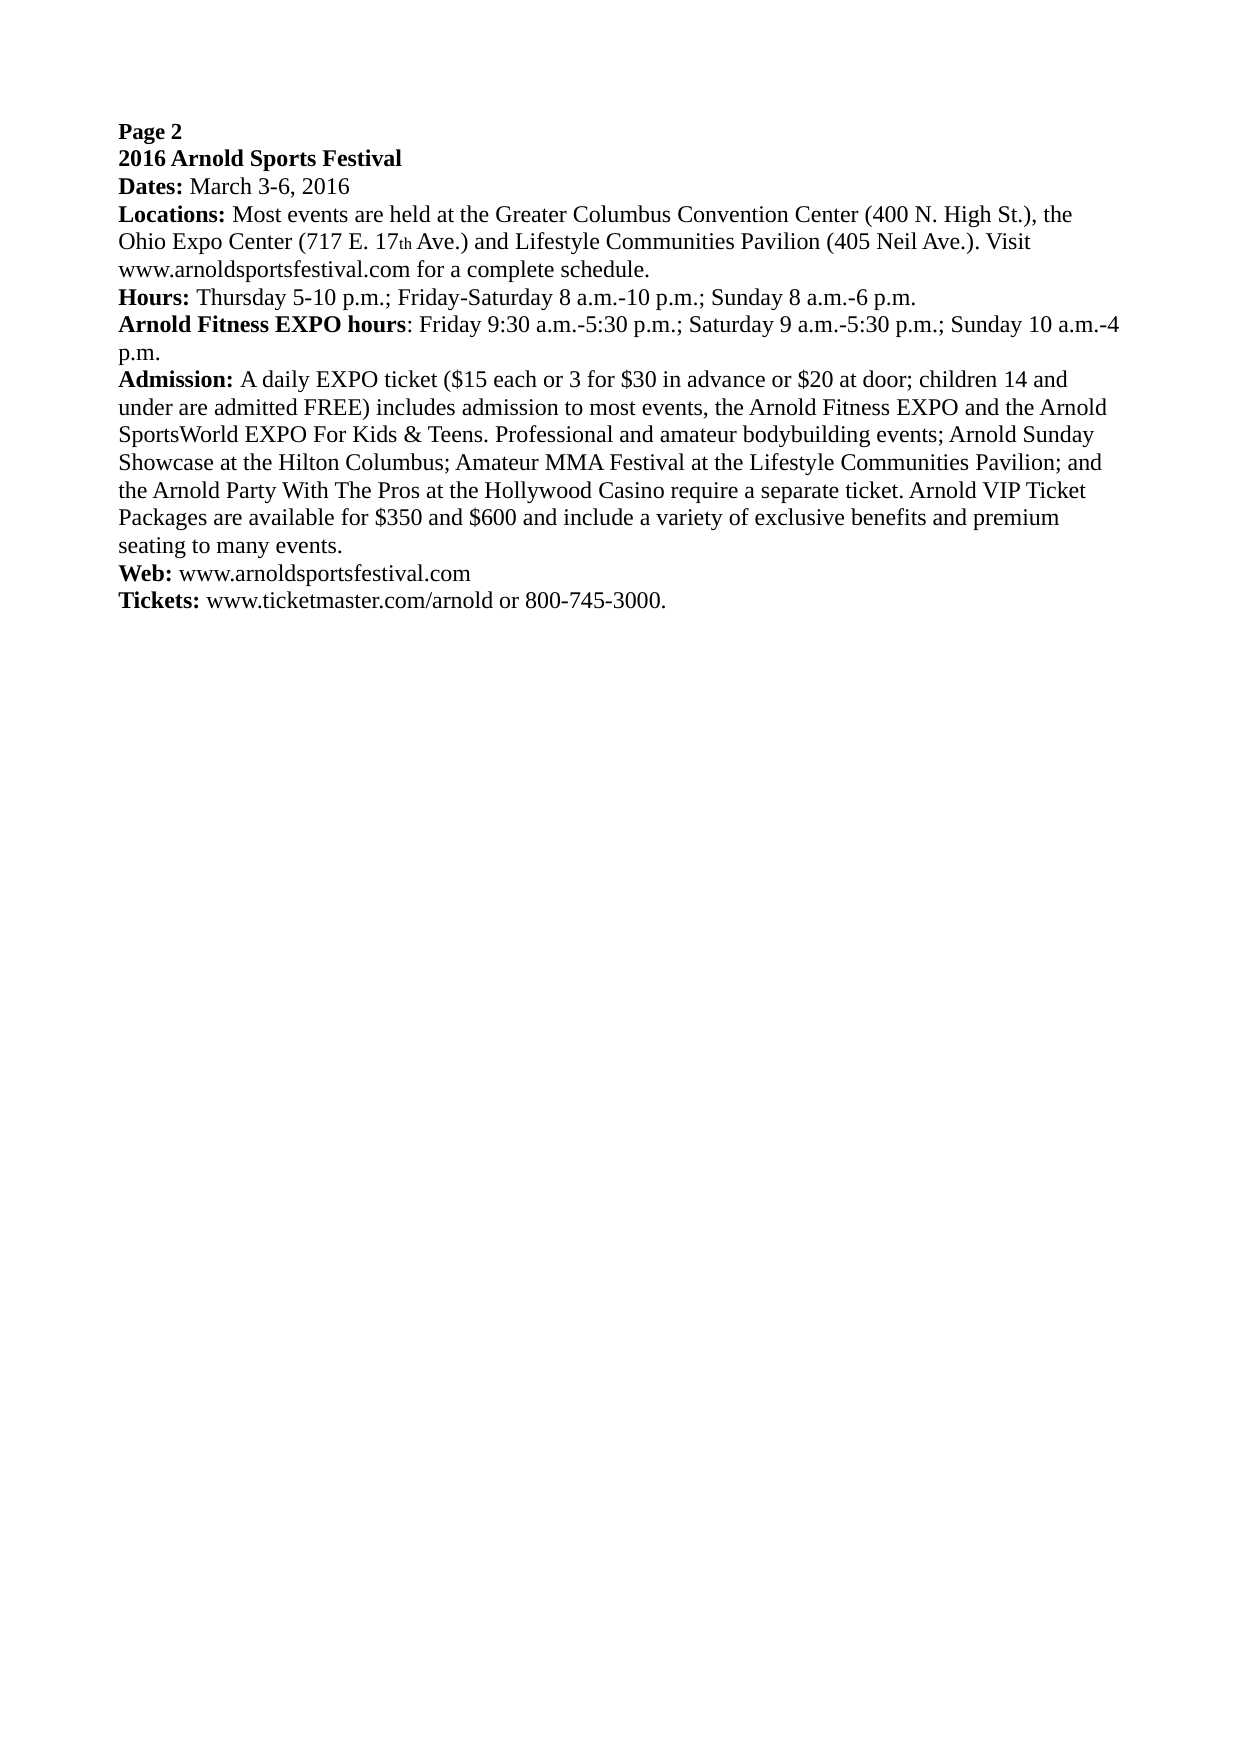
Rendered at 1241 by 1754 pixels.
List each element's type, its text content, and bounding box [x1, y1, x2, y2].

text Arnold Fitness EXPO hours: Friday 9:30 a.m.-5:30 p.m.; Saturday 9 a.m.-5:30 p.m.; Sunday 10 a.m.-4 p.m. [118, 310, 1122, 365]
text Dates: March 3-6, 2016 [118, 172, 1122, 200]
text Hours: Thursday 5-10 p.m.; Friday-Saturday 8 a.m.-10 p.m.; Sunday 8 a.m.-6 p.m. [118, 282, 1122, 310]
text 2016 Arnold Sports Festival [118, 144, 1122, 172]
text Page 2 [118, 118, 1122, 144]
text Web: www.arnoldsportsfestival.com [118, 558, 1122, 586]
text Locations: Most events are held at the Greater Columbus Convention Center (400 N. High St.), the Ohio Expo Center (717 E. 17th Ave.) and Lifestyle Communities Pavilion (405 Neil Ave.). Visit www.arnoldsportsfestival.com for a complete schedule. [118, 200, 1122, 282]
text Tickets: www.ticketmaster.com/arnold or 800-745-3000. [118, 586, 1122, 614]
text Admission: A daily EXPO ticket ($15 each or 3 for $30 in advance or $20 at door; children 14 and under are admitted FREE) includes admission to most events, the Arnold Fitness EXPO and the Arnold SportsWorld EXPO For Kids & Teens. Professional and amateur bodybuilding events; Arnold Sunday Showcase at the Hilton Columbus; Amateur MMA Festival at the Lifestyle Communities Pavilion; and the Arnold Party With The Pros at the Hollywood Casino require a separate ticket. Arnold VIP Ticket Packages are available for $350 and $600 and include a variety of exclusive benefits and premium seating to many events. [118, 365, 1122, 558]
